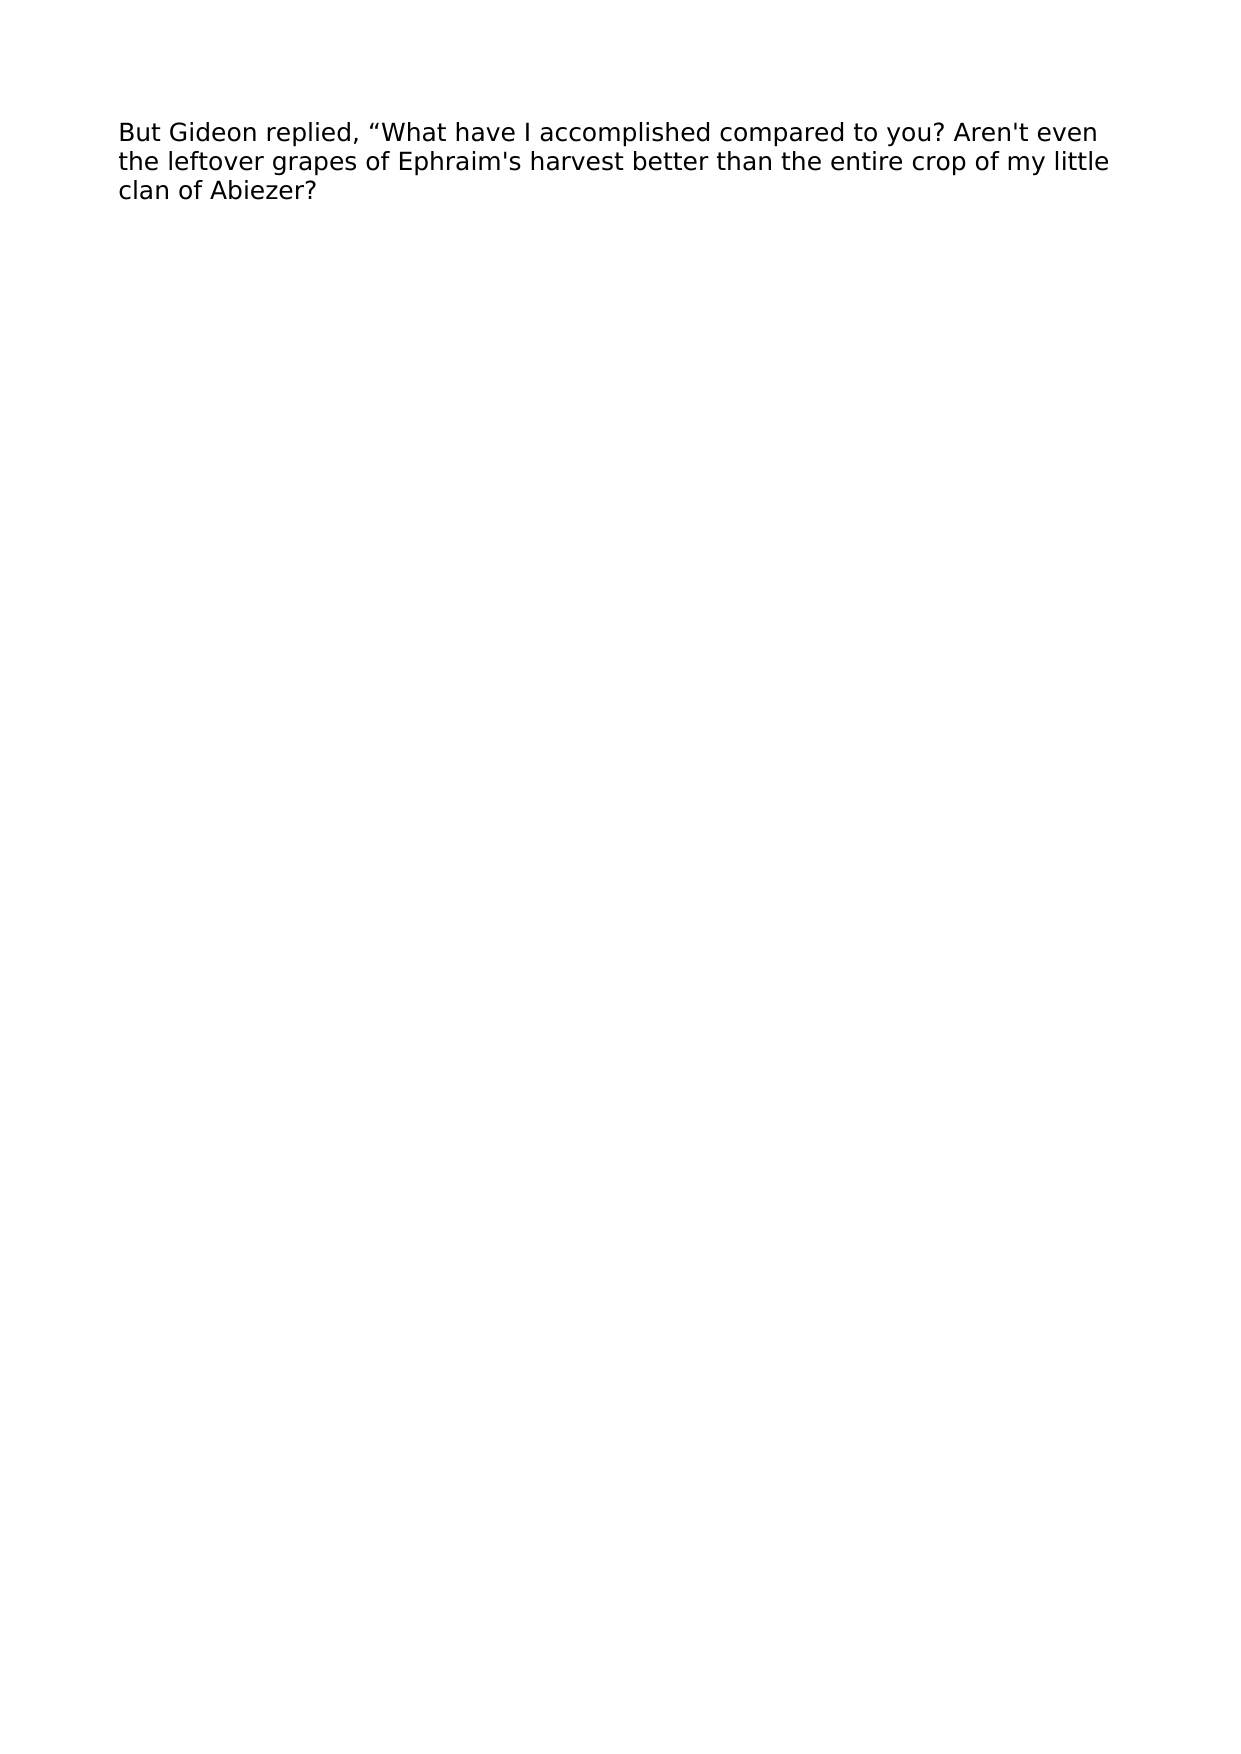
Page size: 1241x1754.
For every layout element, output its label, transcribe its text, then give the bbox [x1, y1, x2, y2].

text But Gideon replied, “What have I accomplished compared to you? Aren't even the leftover grapes of Ephraim's harvest better than the entire crop of my little clan of Abiezer? [118, 118, 1122, 206]
